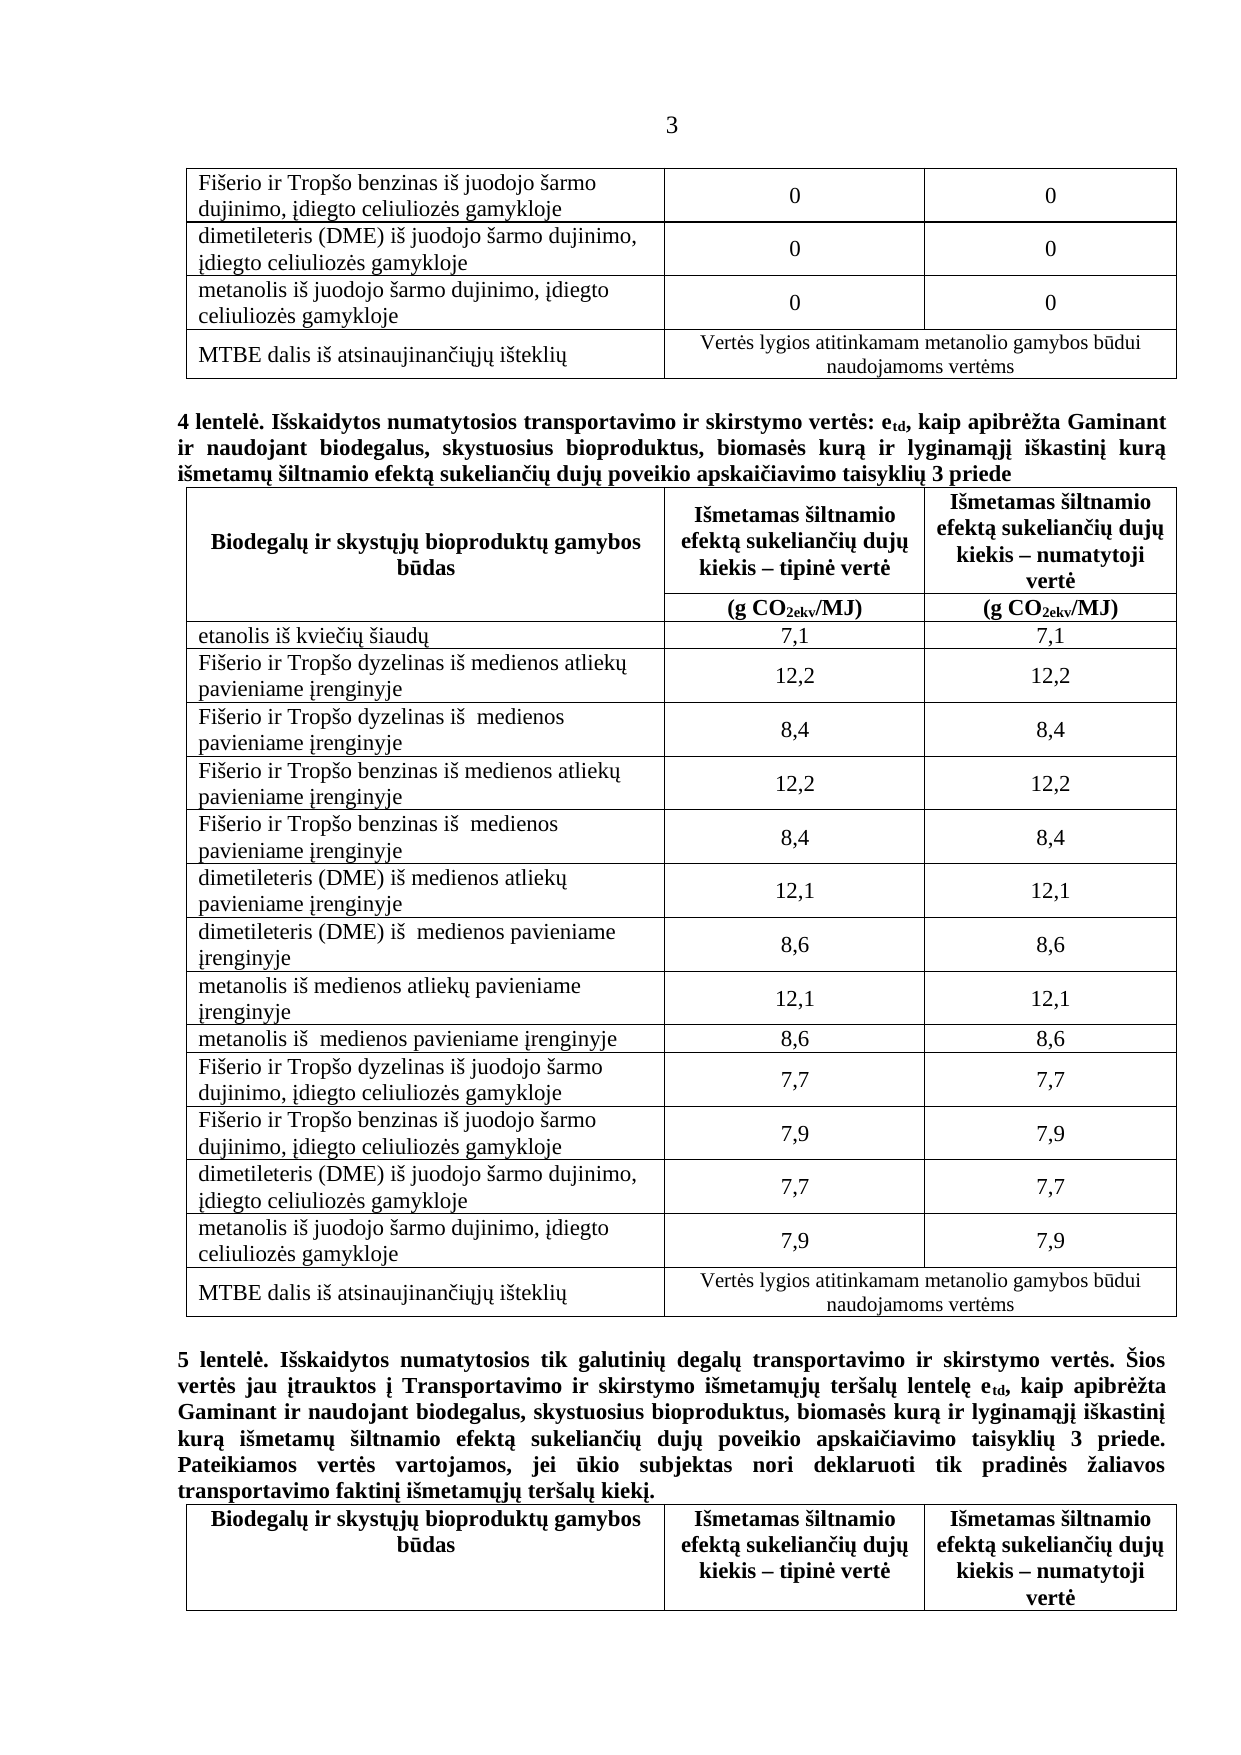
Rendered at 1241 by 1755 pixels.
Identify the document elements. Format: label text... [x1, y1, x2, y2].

table_cell 8,6 [925, 918, 1176, 971]
table_cell Fišerio ir Tropšo dyzelinas iš juodojo šarmo dujinimo, įdiegto celiuliozės gamykloje [187, 1053, 664, 1106]
table_cell 8,4 [925, 703, 1176, 756]
table_cell 8,4 [665, 810, 924, 863]
table_cell Fišerio ir Tropšo benzinas iš medienos atliekų pavieniame įrenginyje [187, 757, 664, 809]
table_cell 8,4 [925, 810, 1176, 863]
table_cell etanolis iš kviečių šiaudų [187, 622, 664, 648]
text 4 lentelė. Išskaidytos numatytosios transportavimo ir skirstymo vertės: etd, kaip apibrėžta Gaminant ir naudojant biodegalus, skystuosius bioproduktus, biomasės kurą ir lyginamąjį iškastinį kurą išmetamų šiltnamio efektą sukeliančių dujų poveikio apskaičiavimo taisyklių 3 priede [177, 408, 1166, 487]
table_cell Fišerio ir Tropšo benzinas iš juodojo šarmo dujinimo, įdiegto celiuliozės gamykloje [187, 1107, 664, 1159]
table_cell 12,1 [665, 864, 924, 917]
table_cell 0 [925, 276, 1176, 329]
table_cell 0 [925, 223, 1176, 275]
table_cell 7,7 [925, 1160, 1176, 1213]
table_header Išmetamas šiltnamio efektą sukeliančių dujų kiekis – tipinė vertė [665, 488, 924, 593]
table_header Biodegalų ir skystųjų bioproduktų gamybos būdas [187, 488, 664, 621]
table_cell 7,9 [925, 1214, 1176, 1267]
table_cell 0 [925, 169, 1176, 221]
table_cell Fišerio ir Tropšo benzinas iš medienos pavieniame įrenginyje [187, 810, 664, 863]
table_cell 12,2 [665, 757, 924, 809]
table_cell metanolis iš juodojo šarmo dujinimo, įdiegto celiuliozės gamykloje [187, 276, 664, 329]
table_cell 7,9 [665, 1107, 924, 1159]
table_cell MTBE dalis iš atsinaujinančiųjų išteklių [187, 1268, 664, 1316]
table_cell 7,7 [665, 1053, 924, 1106]
table_cell dimetileteris (DME) iš medienos pavieniame įrenginyje [187, 918, 664, 971]
table_cell 12,1 [925, 972, 1176, 1024]
table_cell 0 [665, 276, 924, 329]
table_cell (g CO2ekv/MJ) [925, 594, 1176, 621]
table_cell dimetileteris (DME) iš juodojo šarmo dujinimo, įdiegto celiuliozės gamykloje [187, 223, 664, 275]
table_cell 7,9 [925, 1107, 1176, 1159]
table_cell Fišerio ir Tropšo dyzelinas iš medienos atliekų pavieniame įrenginyje [187, 649, 664, 702]
table_cell 0 [665, 223, 924, 275]
table_cell 7,7 [665, 1160, 924, 1213]
table_cell 8,4 [665, 703, 924, 756]
table_cell Vertės lygios atitinkamam metanolio gamybos būdui naudojamoms vertėms [665, 330, 1176, 378]
table_cell 7,9 [665, 1214, 924, 1267]
table_cell 12,2 [665, 649, 924, 702]
table_cell metanolis iš medienos atliekų pavieniame įrenginyje [187, 972, 664, 1024]
table_cell 0 [665, 169, 924, 221]
table_cell 12,2 [925, 757, 1176, 809]
table_cell Fišerio ir Tropšo benzinas iš juodojo šarmo dujinimo, įdiegto celiuliozės gamykloje [187, 169, 664, 221]
table_cell 7,7 [925, 1053, 1176, 1106]
table_cell (g CO2ekv/MJ) [665, 594, 924, 621]
table_cell metanolis iš juodojo šarmo dujinimo, įdiegto celiuliozės gamykloje [187, 1214, 664, 1267]
table_cell Fišerio ir Tropšo dyzelinas iš medienos pavieniame įrenginyje [187, 703, 664, 756]
table_cell 8,6 [925, 1025, 1176, 1052]
table_cell Vertės lygios atitinkamam metanolio gamybos būdui naudojamoms vertėms [665, 1268, 1176, 1316]
table_cell 12,1 [665, 972, 924, 1024]
text 5 lentelė. Išskaidytos numatytosios tik galutinių degalų transportavimo ir skirstymo vertės. Šios vertės jau įtrauktos į Transportavimo ir skirstymo išmetamųjų teršalų lentelę etd, kaip apibrėžta Gaminant ir naudojant biodegalus, skystuosius bioproduktus, biomasės kurą ir lyginamąjį iškastinį kurą išmetamų šiltnamio efektą sukeliančių dujų poveikio apskaičiavimo taisyklių 3 priede. Pateikiamos vertės vartojamos, jei ūkio subjektas nori deklaruoti tik pradinės žaliavos transportavimo faktinį išmetamųjų teršalų kiekį. [177, 1346, 1166, 1504]
table_cell 7,1 [665, 622, 924, 648]
table_cell 7,1 [925, 622, 1176, 648]
table_cell MTBE dalis iš atsinaujinančiųjų išteklių [187, 330, 664, 378]
table_header Išmetamas šiltnamio efektą sukeliančių dujų kiekis – numatytoji vertė [925, 1505, 1176, 1610]
table_header Biodegalų ir skystųjų bioproduktų gamybos būdas [187, 1505, 664, 1610]
table_cell metanolis iš medienos pavieniame įrenginyje [187, 1025, 664, 1052]
table_cell 8,6 [665, 1025, 924, 1052]
table_cell dimetileteris (DME) iš medienos atliekų pavieniame įrenginyje [187, 864, 664, 917]
table_cell 8,6 [665, 918, 924, 971]
table_cell 12,1 [925, 864, 1176, 917]
table_cell 12,2 [925, 649, 1176, 702]
table_cell dimetileteris (DME) iš juodojo šarmo dujinimo, įdiegto celiuliozės gamykloje [187, 1160, 664, 1213]
table_header Išmetamas šiltnamio efektą sukeliančių dujų kiekis – numatytoji vertė [925, 488, 1176, 593]
table_header Išmetamas šiltnamio efektą sukeliančių dujų kiekis – tipinė vertė [665, 1505, 924, 1610]
